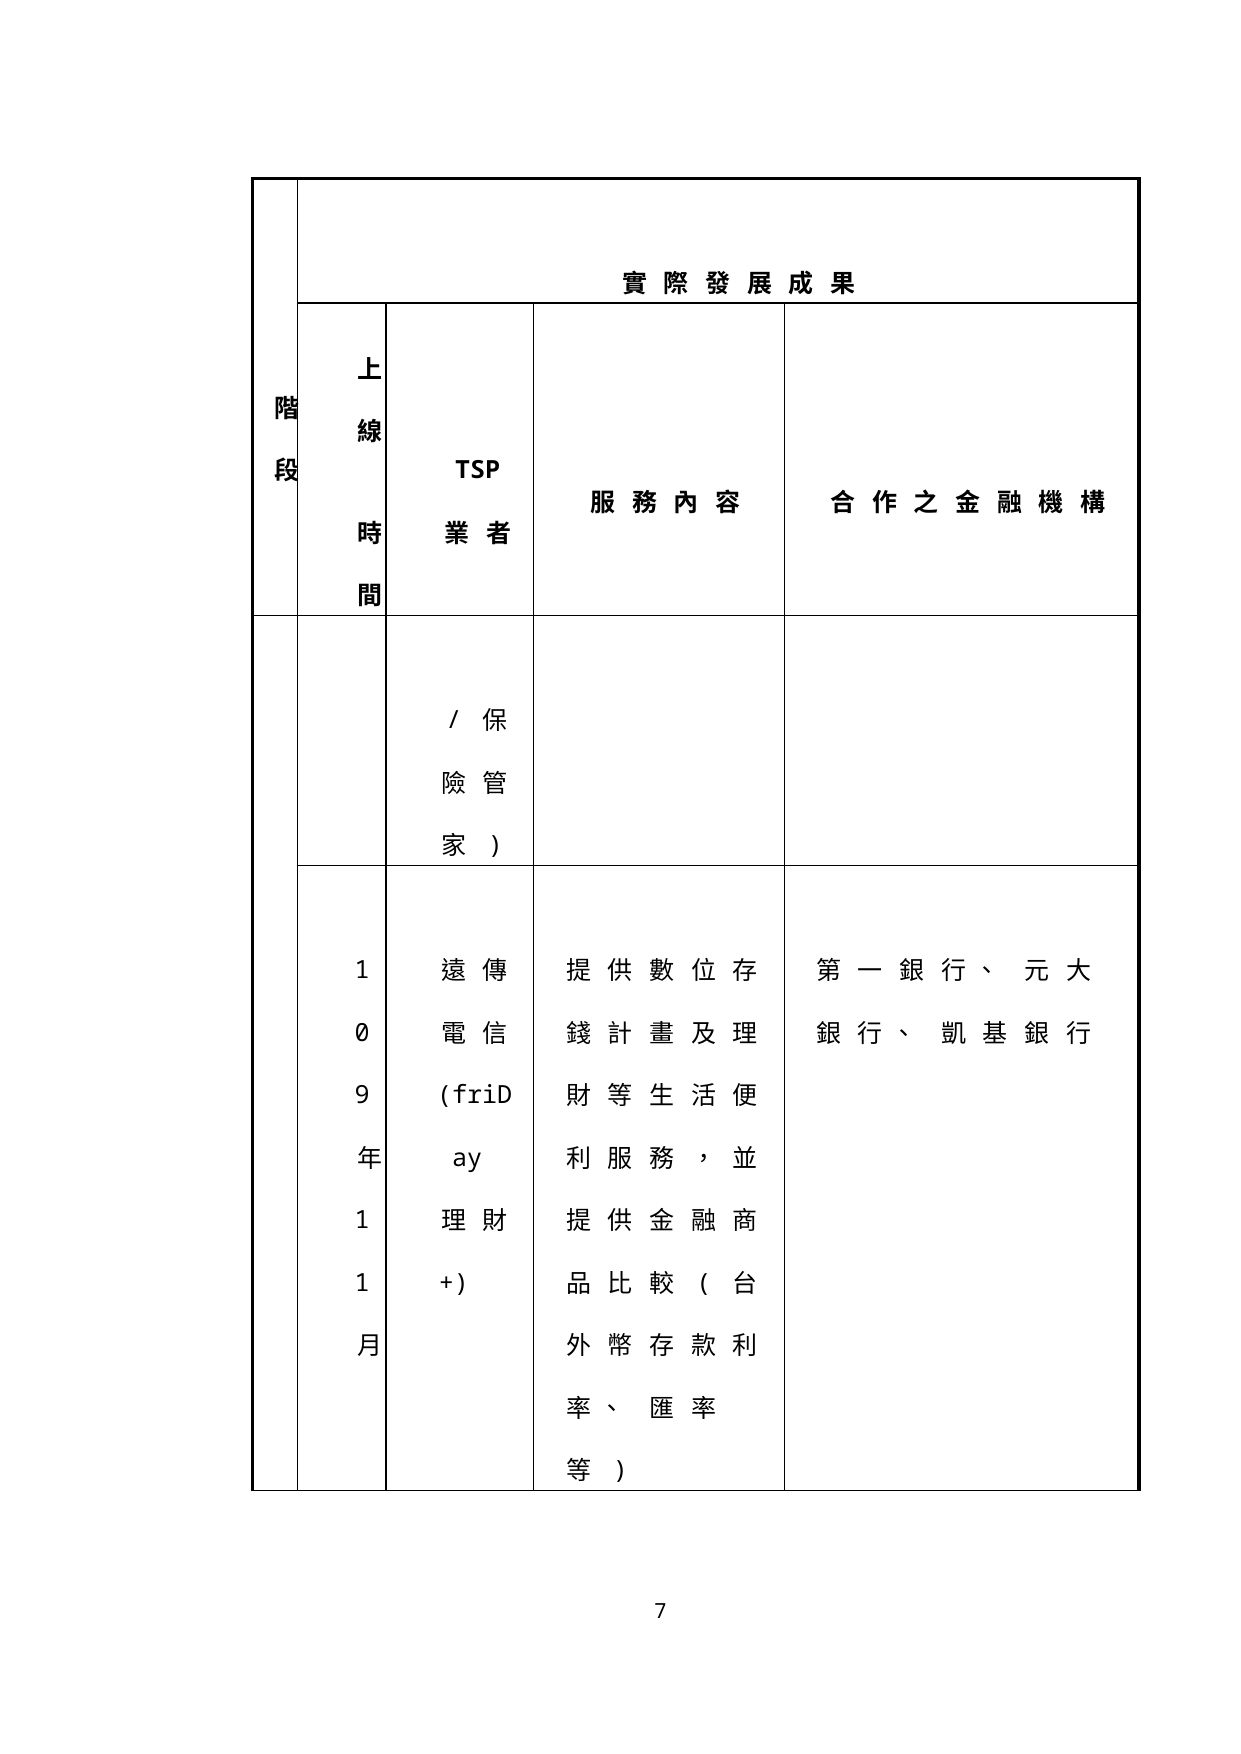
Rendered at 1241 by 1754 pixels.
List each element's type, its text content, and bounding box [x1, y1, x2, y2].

table_cell [254, 616, 297, 1490]
table_cell [785, 616, 1137, 865]
table_cell 遠傳電信 (friDay 理財+) [387, 866, 533, 1490]
table_cell /保險管家) [387, 616, 533, 865]
table_cell 提供數位存錢計畫及理財等生活便利服務，並提供金融商品比較(台外幣存款利率、匯率等) [534, 866, 784, 1490]
table_cell [534, 616, 784, 865]
table_header 階段 [254, 180, 297, 615]
table_cell 上線 時間 [298, 304, 385, 615]
table_cell TSP業者 [387, 304, 533, 615]
table_cell 109年11月 [298, 866, 385, 1490]
table_cell [298, 616, 385, 865]
table_cell 第一銀行、元大銀行、凱基銀行 [785, 866, 1137, 1490]
table_header 實際發展成果 [298, 180, 1137, 302]
table_cell 服務內容 [534, 304, 784, 615]
table_cell 合作之金融機構 [785, 304, 1137, 615]
